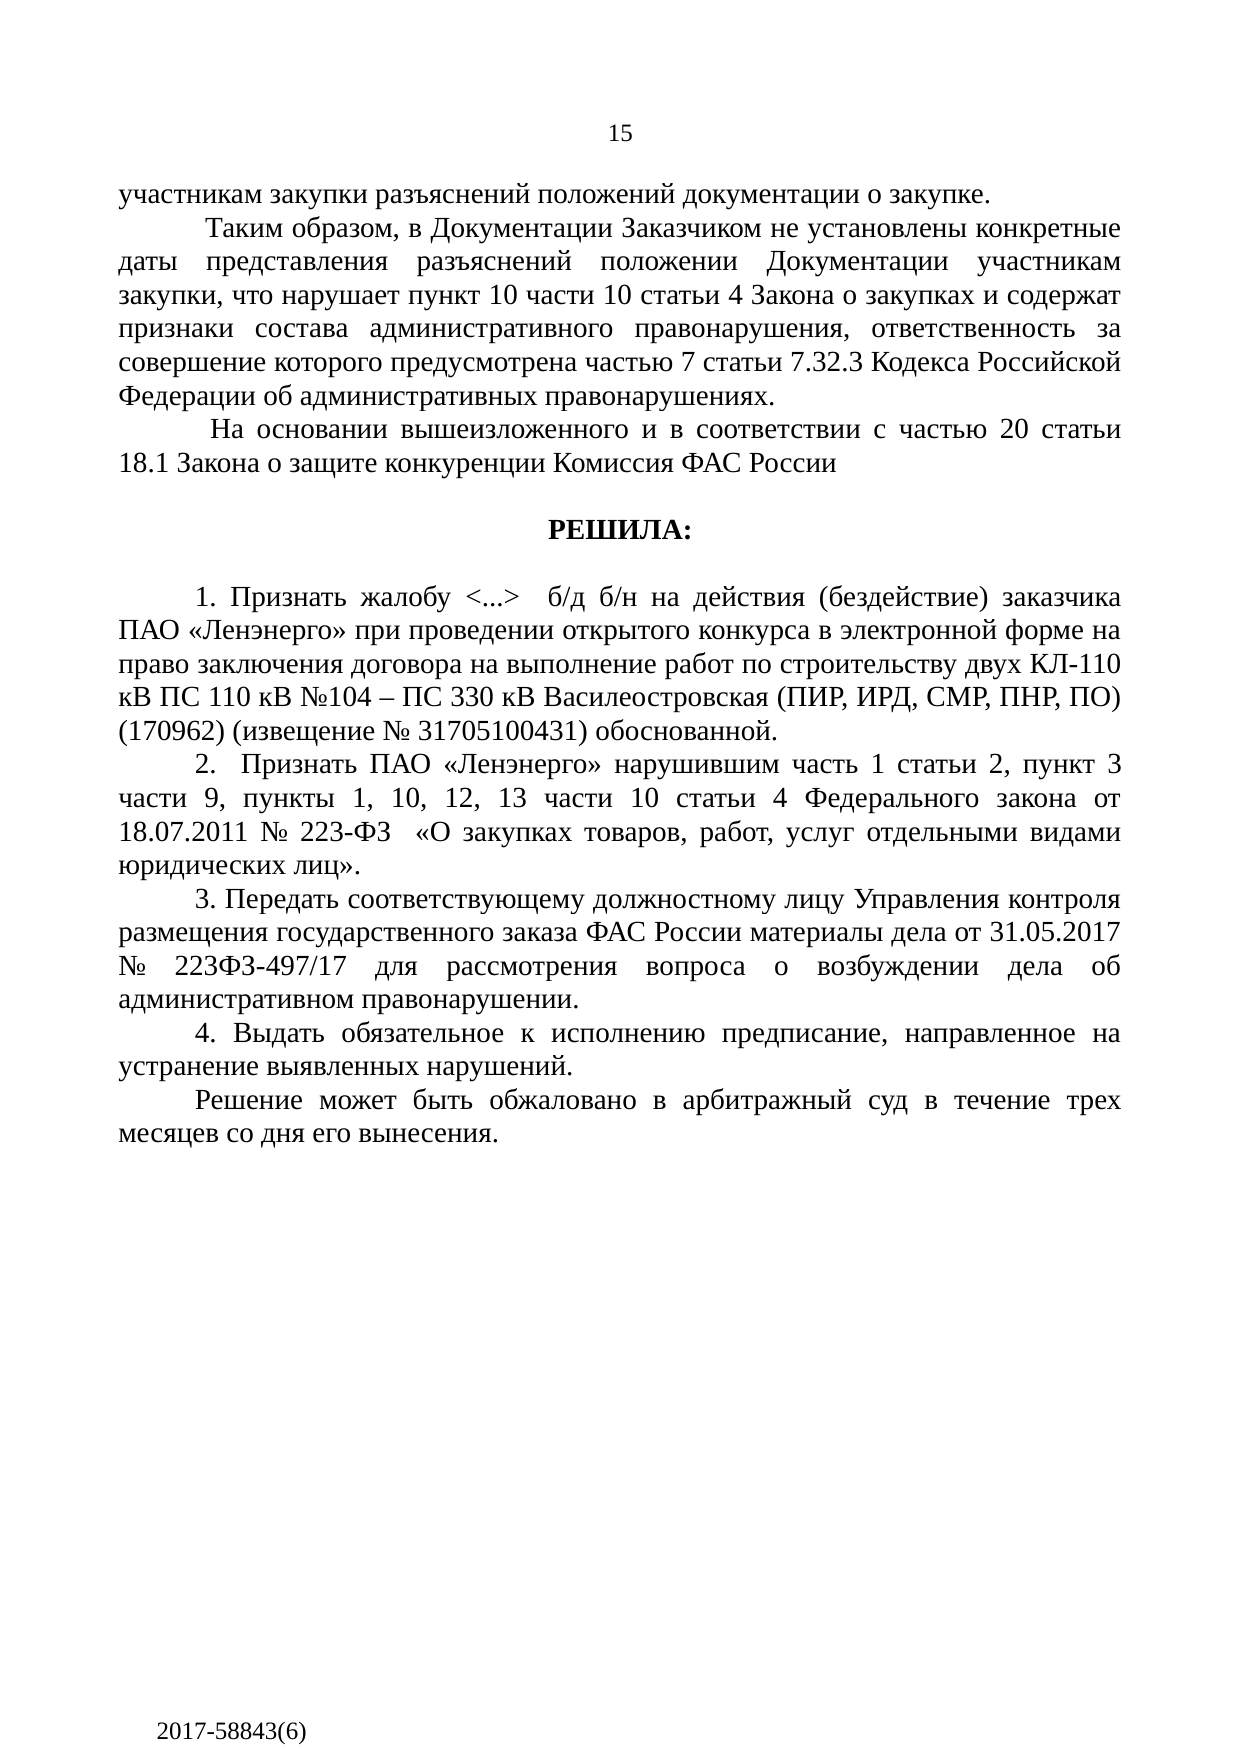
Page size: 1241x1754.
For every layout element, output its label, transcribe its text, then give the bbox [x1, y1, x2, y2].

text На основании вышеизложенного и в соответствии с частью 20 статьи 18.1 Закона о защите конкуренции Комиссия ФАС России [118, 411, 1122, 478]
text 4. Выдать обязательное к исполнению предписание, направленное на устранение выявленных нарушений. [118, 1015, 1122, 1082]
text участникам закупки разъяснений положений документации о закупке. [118, 176, 1122, 210]
text Таким образом, в Документации Заказчиком не установлены конкретные даты представления разъяснений положении Документации участникам закупки, что нарушает пункт 10 части 10 статьи 4 Закона о закупках и содержат признаки состава административного правонарушения, ответственность за совершение которого предусмотрена частью 7 статьи 7.32.3 Кодекса Российской Федерации об административных правонарушениях. [118, 210, 1122, 411]
text 3. Передать соответствующему должностному лицу Управления контроля размещения государственного заказа ФАС России материалы дела от 31.05.2017 № 223ФЗ-497/17 для рассмотрения вопроса о возбуждении дела об административном правонарушении. [118, 881, 1122, 1015]
text РЕШИЛА: [118, 512, 1122, 545]
text 1. Признать жалобу <...> б/д б/н на действия (бездействие) заказчика ПАО «Ленэнерго» при проведении открытого конкурса в электронной форме на право заключения договора на выполнение работ по строительству двух КЛ-110 кВ ПС 110 кВ №104 – ПС 330 кВ Василеостровская (ПИР, ИРД, СМР, ПНР, ПО) (170962) (извещение № 31705100431) обоснованной. [118, 579, 1122, 747]
text 2. Признать ПАО «Ленэнерго» нарушившим часть 1 статьи 2, пункт 3 части 9, пункты 1, 10, 12, 13 части 10 статьи 4 Федерального закона от 18.07.2011 № 223-ФЗ «О закупках товаров, работ, услуг отдельными видами юридических лиц». [118, 747, 1122, 881]
text Решение может быть обжаловано в арбитражный суд в течение трех месяцев со дня его вынесения. [118, 1082, 1122, 1149]
